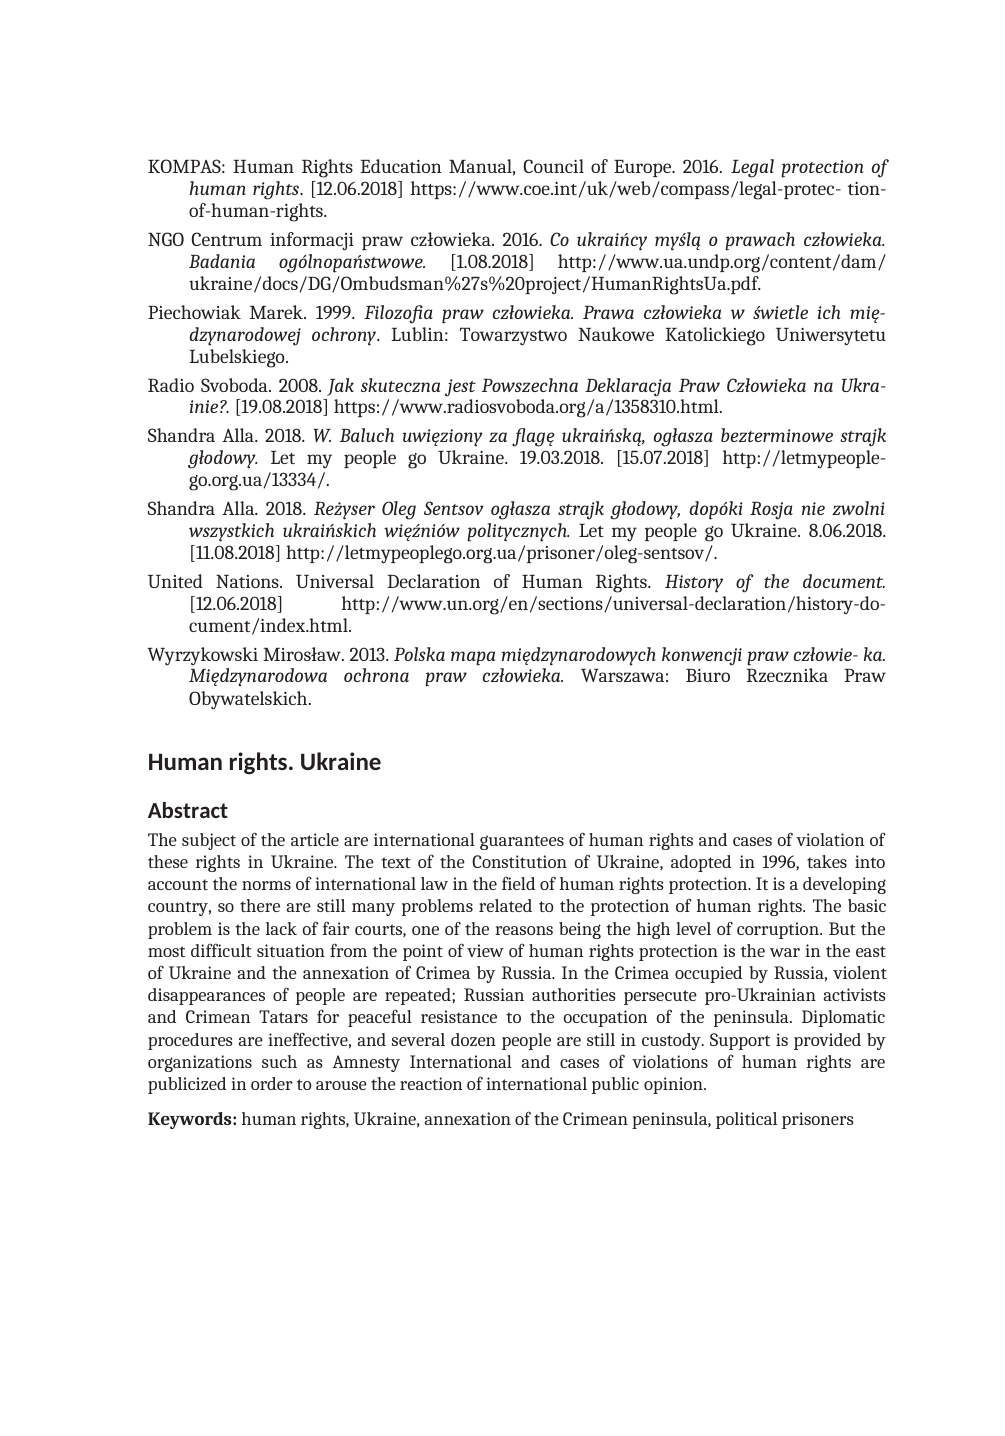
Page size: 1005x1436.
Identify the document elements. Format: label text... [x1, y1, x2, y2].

text The subject of the article are international guarantees of human rights and cases of violation of these rights in Ukraine. The text of the Constitution of Ukraine, adopted in 1996, takes into account the norms of international law in the field of human rights protection. It is a developing country, so there are still many problems related to the protection of human rights. The basic problem is the lack of fair courts, one of the reasons being the high level of corruption. But the most difficult situation from the point of view of human rights protection is the war in the east of Ukraine and the annexation of Crimea by Russia. In the Crimea occupied by Russia, violent disappearances of people are repeated; Russian authorities persecute pro-Ukrainian activists and Crimean Tatars for peaceful resistance to the occupation of the peninsula. Diplomatic procedures are ineffective, and several dozen people are still in custody. Support is provided by organizations such as Amnesty International and cases of violations of human rights are publicized in order to arouse the reaction of international public opinion. [148, 829, 887, 1095]
text NGO Centrum informacji praw człowieka. 2016. Co ukraińcy myślą o prawach człowieka. Badania ogólnopaństwowe. [1.08.2018] http://www.ua.undp.org/content/dam/ ukraine/docs/DG/Ombudsman%27s%20project/HumanRightsUa.pdf. [148, 228, 886, 296]
text Shandra Alla. 2018. Reżyser Oleg Sentsov ogłasza strajk głodowy, dopóki Rosja nie zwolni wszystkich ukraińskich więźniów politycznych. Let my people go Ukraine. 8.06.2018. [11.08.2018] http://letmypeoplego.org.ua/prisoner/oleg-sentsov/. [147, 497, 887, 564]
text KOMPAS: Human Rights Education Manual, Council of Europe. 2016. Legal protection of human rights. [12.06.2018] https://www.coe.int/uk/web/compass/legal-protec- tion-of-human-rights. [148, 156, 887, 223]
text Keywords: human rights, Ukraine, annexation of the Crimean peninsula, political prisoners [148, 1108, 898, 1129]
text United Nations. Universal Declaration of Human Rights. History of the document. [12.06.2018] http://www.un.org/en/sections/universal-declaration/history-do- cument/index.html. [147, 570, 886, 637]
subtitle Human rights. Ukraine [148, 746, 898, 776]
text Piechowiak Marek. 1999. Filozofia praw człowieka. Prawa człowieka w świetle ich mię- dzynarodowej ochrony. Lublin: Towarzystwo Naukowe Katolickiego Uniwersytetu Lubelskiego. [148, 301, 887, 368]
text Wyrzykowski Mirosław. 2013. Polska mapa międzynarodowych konwencji praw człowie- ka. Międzynarodowa ochrona praw człowieka. Warszawa: Biuro Rzecznika Praw Obywatelskich. [147, 643, 886, 710]
text Abstract [148, 797, 898, 824]
text Shandra Alla. 2018. W. Baluch uwięziony za flagę ukraińską, ogłasza bezterminowe strajk głodowy. Let my people go Ukraine. 19.03.2018. [15.07.2018] http://letmypeople- go.org.ua/13334/. [148, 424, 886, 492]
text Radio Svoboda. 2008. Jak skuteczna jest Powszechna Deklaracja Praw Człowieka na Ukra- inie?. [19.08.2018] https://www.radiosvoboda.org/a/1358310.html. [147, 374, 886, 419]
